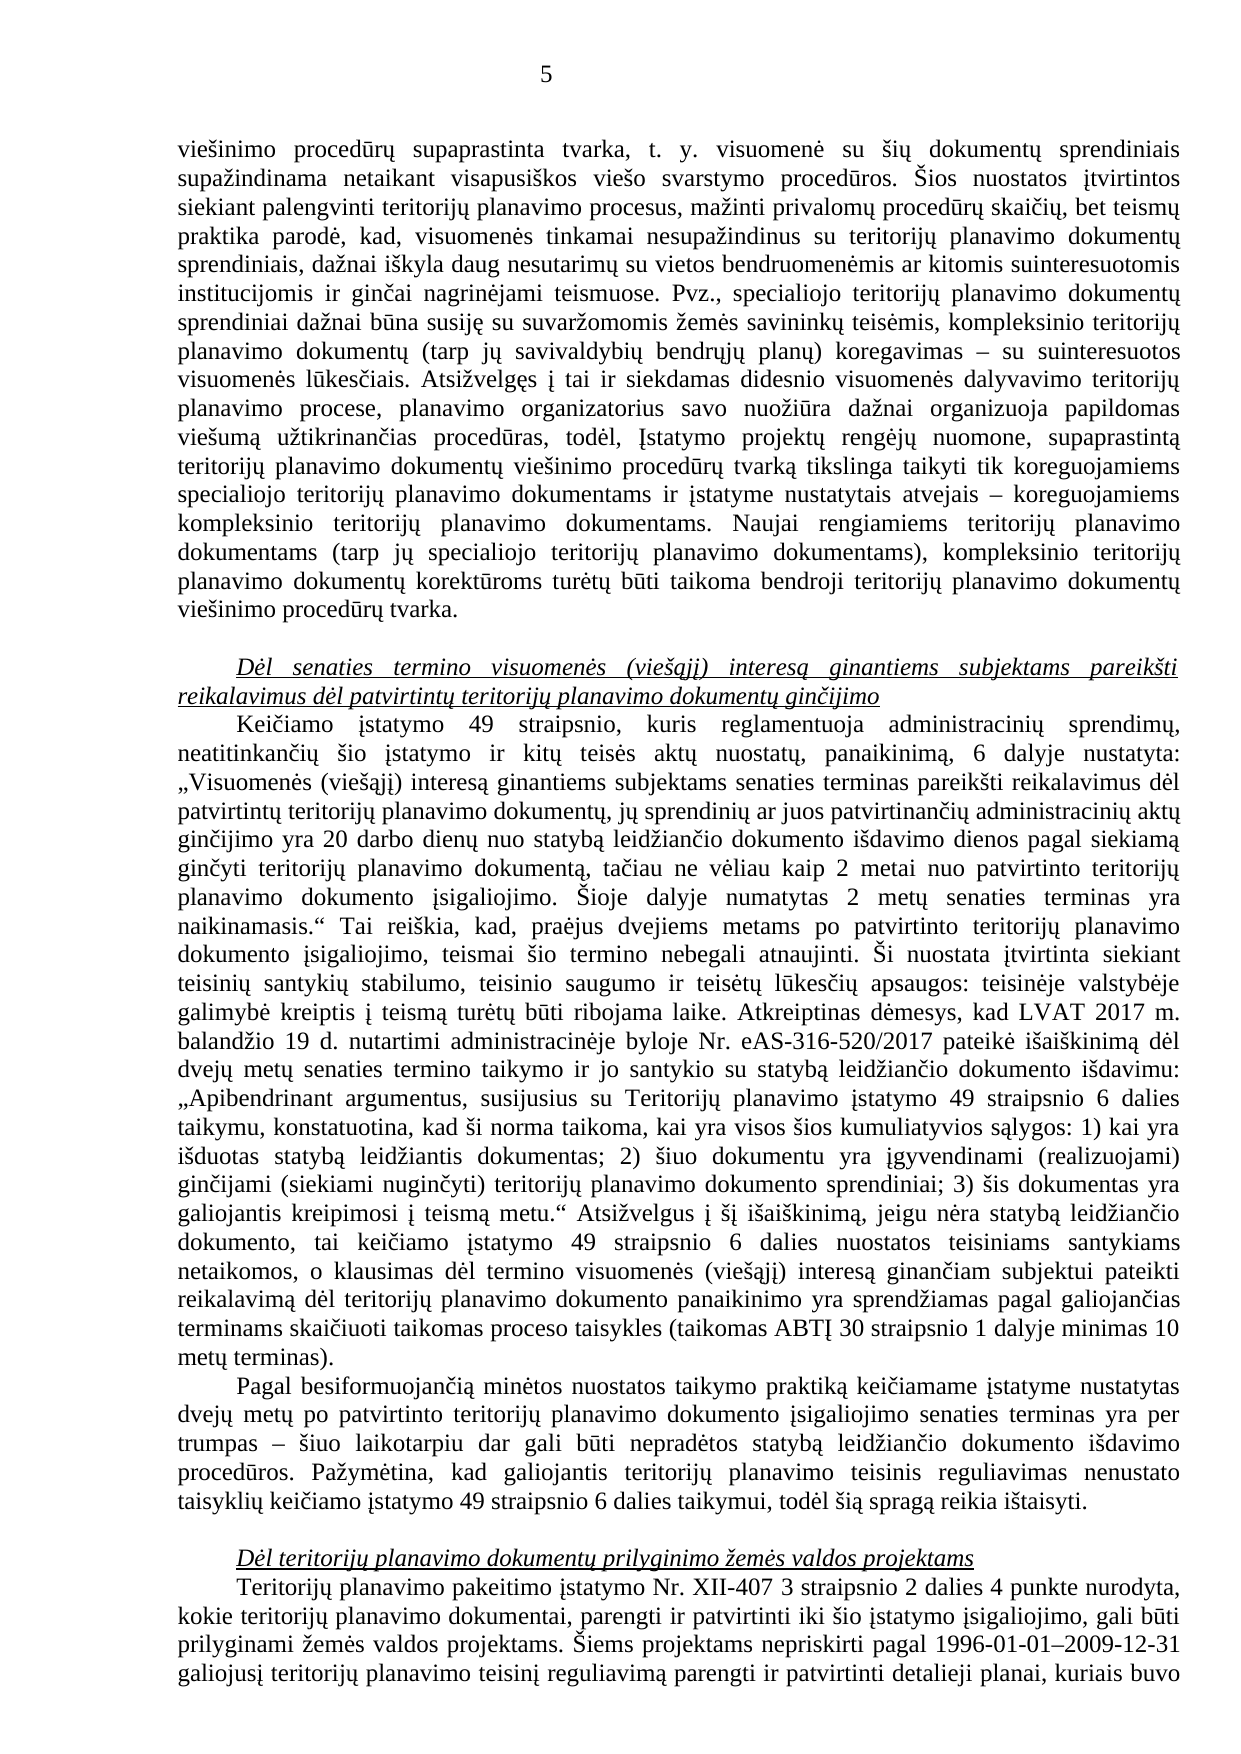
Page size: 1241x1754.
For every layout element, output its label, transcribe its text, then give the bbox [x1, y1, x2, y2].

text Dėl teritorijų planavimo dokumentų prilyginimo žemės valdos projektams [177, 1543, 1181, 1572]
text Keičiamo įstatymo 49 straipsnio, kuris reglamentuoja administracinių sprendimų, neatitinkančių šio įstatymo ir kitų teisės aktų nuostatų, panaikinimą, 6 dalyje nustatyta: „Visuomenės (viešąjį) interesą ginantiems subjektams senaties terminas pareikšti reikalavimus dėl patvirtintų teritorijų planavimo dokumentų, jų sprendinių ar juos patvirtinančių administracinių aktų ginčijimo yra 20 darbo dienų nuo statybą leidžiančio dokumento išdavimo dienos pagal siekiamą ginčyti teritorijų planavimo dokumentą, tačiau ne vėliau kaip 2 metai nuo patvirtinto teritorijų planavimo dokumento įsigaliojimo. Šioje dalyje numatytas 2 metų senaties terminas yra naikinamasis.“ Tai reiškia, kad, praėjus dvejiems metams po patvirtinto teritorijų planavimo dokumento įsigaliojimo, teismai šio termino nebegali atnaujinti. Ši nuostata įtvirtinta siekiant teisinių santykių stabilumo, teisinio saugumo ir teisėtų lūkesčių apsaugos: teisinėje valstybėje galimybė kreiptis į teismą turėtų būti ribojama laike. Atkreiptinas dėmesys, kad LVAT 2017 m. balandžio 19 d. nutartimi administracinėje byloje Nr. eAS-316-520/2017 pateikė išaiškinimą dėl dvejų metų senaties termino taikymo ir jo santykio su statybą leidžiančio dokumento išdavimu: „Apibendrinant argumentus, susijusius su Teritorijų planavimo įstatymo 49 straipsnio 6 dalies taikymu, konstatuotina, kad ši norma taikoma, kai yra visos šios kumuliatyvios sąlygos: 1) kai yra išduotas statybą leidžiantis dokumentas; 2) šiuo dokumentu yra įgyvendinami (realizuojami) ginčijami (siekiami nuginčyti) teritorijų planavimo dokumento sprendiniai; 3) šis dokumentas yra galiojantis kreipimosi į teismą metu.“ Atsižvelgus į šį išaiškinimą, jeigu nėra statybą leidžiančio dokumento, tai keičiamo įstatymo 49 straipsnio 6 dalies nuostatos teisiniams santykiams netaikomos, o klausimas dėl termino visuomenės (viešąjį) interesą ginančiam subjektui pateikti reikalavimą dėl teritorijų planavimo dokumento panaikinimo yra sprendžiamas pagal galiojančias terminams skaičiuoti taikomas proceso taisykles (taikomas ABTĮ 30 straipsnio 1 dalyje minimas 10 metų terminas). [177, 709, 1181, 1371]
text Teritorijų planavimo pakeitimo įstatymo Nr. XII-407 3 straipsnio 2 dalies 4 punkte nurodyta, kokie teritorijų planavimo dokumentai, parengti ir patvirtinti iki šio įstatymo įsigaliojimo, gali būti prilyginami žemės valdos projektams. Šiems projektams nepriskirti pagal 1996-01-01–2009-12-31 galiojusį teritorijų planavimo teisinį reguliavimą parengti ir patvirtinti detalieji planai, kuriais buvo [177, 1572, 1181, 1687]
text Dėl senaties termino visuomenės (viešąjį) interesą ginantiems subjektams pareikšti reikalavimus dėl patvirtintų teritorijų planavimo dokumentų ginčijimo [177, 652, 1181, 709]
text viešinimo procedūrų supaprastinta tvarka, t. y. visuomenė su šių dokumentų sprendiniais supažindinama netaikant visapusiškos viešo svarstymo procedūros. Šios nuostatos įtvirtintos siekiant palengvinti teritorijų planavimo procesus, mažinti privalomų procedūrų skaičių, bet teismų praktika parodė, kad, visuomenės tinkamai nesupažindinus su teritorijų planavimo dokumentų sprendiniais, dažnai iškyla daug nesutarimų su vietos bendruomenėmis ar kitomis suinteresuotomis institucijomis ir ginčai nagrinėjami teismuose. Pvz., specialiojo teritorijų planavimo dokumentų sprendiniai dažnai būna susiję su suvaržomomis žemės savininkų teisėmis, kompleksinio teritorijų planavimo dokumentų (tarp jų savivaldybių bendrųjų planų) koregavimas – su suinteresuotos visuomenės lūkesčiais. Atsižvelgęs į tai ir siekdamas didesnio visuomenės dalyvavimo teritorijų planavimo procese, planavimo organizatorius savo nuožiūra dažnai organizuoja papildomas viešumą užtikrinančias procedūras, todėl, Įstatymo projektų rengėjų nuomone, supaprastintą teritorijų planavimo dokumentų viešinimo procedūrų tvarką tikslinga taikyti tik koreguojamiems specialiojo teritorijų planavimo dokumentams ir įstatyme nustatytais atvejais – koreguojamiems kompleksinio teritorijų planavimo dokumentams. Naujai rengiamiems teritorijų planavimo dokumentams (tarp jų specialiojo teritorijų planavimo dokumentams), kompleksinio teritorijų planavimo dokumentų korektūroms turėtų būti taikoma bendroji teritorijų planavimo dokumentų viešinimo procedūrų tvarka. [177, 134, 1181, 623]
text Pagal besiformuojančią minėtos nuostatos taikymo praktiką keičiamame įstatyme nustatytas dvejų metų po patvirtinto teritorijų planavimo dokumento įsigaliojimo senaties terminas yra per trumpas – šiuo laikotarpiu dar gali būti nepradėtos statybą leidžiančio dokumento išdavimo procedūros. Pažymėtina, kad galiojantis teritorijų planavimo teisinis reguliavimas nenustato taisyklių keičiamo įstatymo 49 straipsnio 6 dalies taikymui, todėl šią spragą reikia ištaisyti. [177, 1371, 1181, 1514]
